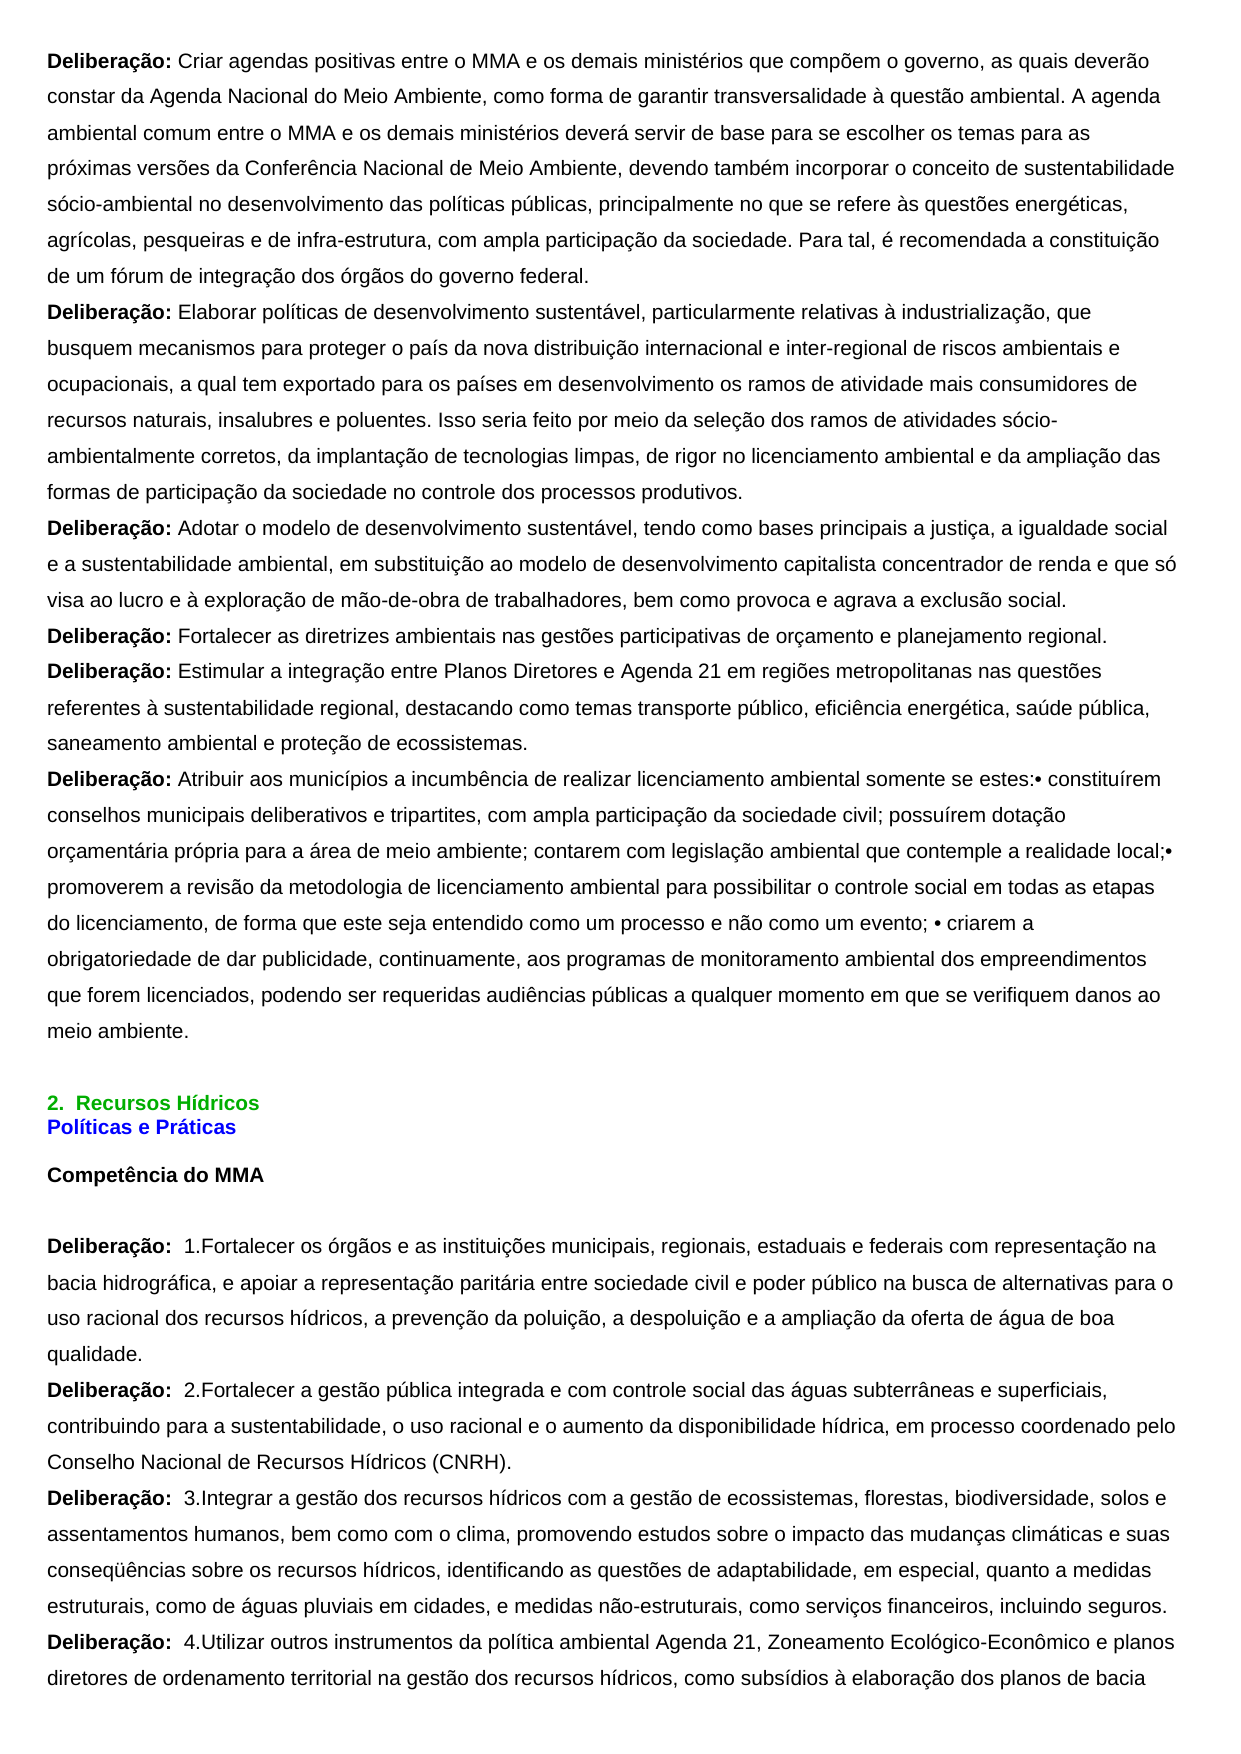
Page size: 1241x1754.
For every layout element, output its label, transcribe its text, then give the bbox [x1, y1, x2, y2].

text Deliberação: 4.Utilizar outros instrumentos da política ambiental Agenda 21, Zoneamento Ecológico-Econômico e planos diretores de ordenamento territorial na gestão dos recursos hídricos, como subsídios à elaboração dos planos de bacia [47, 1630, 1181, 1689]
text Deliberação: Atribuir aos municípios a incumbência de realizar licenciamento ambiental somente se estes:• constituírem conselhos municipais deliberativos e tripartites, com ampla participação da sociedade civil; possuírem dotação orçamentária própria para a área de meio ambiente; contarem com legislação ambiental que contemple a realidade local;• promoverem a revisão da metodologia de licenciamento ambiental para possibilitar o controle social em todas as etapas do licenciamento, de forma que este seja entendido como um processo e não como um evento; • criarem a obrigatoriedade de dar publicidade, continuamente, aos programas de monitoramento ambiental dos empreendimentos que forem licenciados, podendo ser requeridas audiências públicas a qualquer momento em que se verifiquem danos ao meio ambiente. [47, 767, 1181, 1043]
text Deliberação: 2.Fortalecer a gestão pública integrada e com controle social das águas subterrâneas e superficiais, contribuindo para a sustentabilidade, o uso racional e o aumento da disponibilidade hídrica, em processo coordenado pelo Conselho Nacional de Recursos Hídricos (CNRH). [47, 1378, 1181, 1474]
text Deliberação: Criar agendas positivas entre o MMA e os demais ministérios que compõem o governo, as quais deverão constar da Agenda Nacional do Meio Ambiente, como forma de garantir transversalidade à questão ambiental. A agenda ambiental comum entre o MMA e os demais ministérios deverá servir de base para se escolher os temas para as próximas versões da Conferência Nacional de Meio Ambiente, devendo também incorporar o conceito de sustentabilidade sócio-ambiental no desenvolvimento das políticas públicas, principalmente no que se refere às questões energéticas, agrícolas, pesqueiras e de infra-estrutura, com ampla participação da sociedade. Para tal, é recomendada a constituição de um fórum de integração dos órgãos do governo federal. [47, 48, 1181, 288]
text 2. Recursos Hídricos [47, 1091, 1181, 1114]
text Políticas e Práticas [47, 1114, 1181, 1138]
text Deliberação: Adotar o modelo de desenvolvimento sustentável, tendo como bases principais a justiça, a igualdade social e a sustentabilidade ambiental, em substituição ao modelo de desenvolvimento capitalista concentrador de renda e que só visa ao lucro e à exploração de mão-de-obra de trabalhadores, bem como provoca e agrava a exclusão social. [47, 516, 1181, 611]
text Deliberação: Fortalecer as diretrizes ambientais nas gestões participativas de orçamento e planejamento regional. [47, 623, 1181, 647]
text Deliberação: Elaborar políticas de desenvolvimento sustentável, particularmente relativas à industrialização, que busquem mecanismos para proteger o país da nova distribuição internacional e inter-regional de riscos ambientais e ocupacionais, a qual tem exportado para os países em desenvolvimento os ramos de atividade mais consumidores de recursos naturais, insalubres e poluentes. Isso seria feito por meio da seleção dos ramos de atividades sócio-ambientalmente corretos, da implantação de tecnologias limpas, de rigor no licenciamento ambiental e da ampliação das formas de participação da sociedade no controle dos processos produtivos. [47, 300, 1181, 504]
text Deliberação: Estimular a integração entre Planos Diretores e Agenda 21 em regiões metropolitanas nas questões referentes à sustentabilidade regional, destacando como temas transporte público, eficiência energética, saúde pública, saneamento ambiental e proteção de ecossistemas. [47, 659, 1181, 755]
text Deliberação: 3.Integrar a gestão dos recursos hídricos com a gestão de ecossistemas, florestas, biodiversidade, solos e assentamentos humanos, bem como com o clima, promovendo estudos sobre o impacto das mudanças climáticas e suas conseqüências sobre os recursos hídricos, identificando as questões de adaptabilidade, em especial, quanto a medidas estruturais, como de águas pluviais em cidades, e medidas não-estruturais, como serviços financeiros, incluindo seguros. [47, 1486, 1181, 1618]
text Deliberação: 1.Fortalecer os órgãos e as instituições municipais, regionais, estaduais e federais com representação na bacia hidrográfica, e apoiar a representação paritária entre sociedade civil e poder público na busca de alternativas para o uso racional dos recursos hídricos, a prevenção da poluição, a despoluição e a ampliação da oferta de água de boa qualidade. [47, 1234, 1181, 1366]
text Competência do MMA [47, 1162, 1181, 1186]
